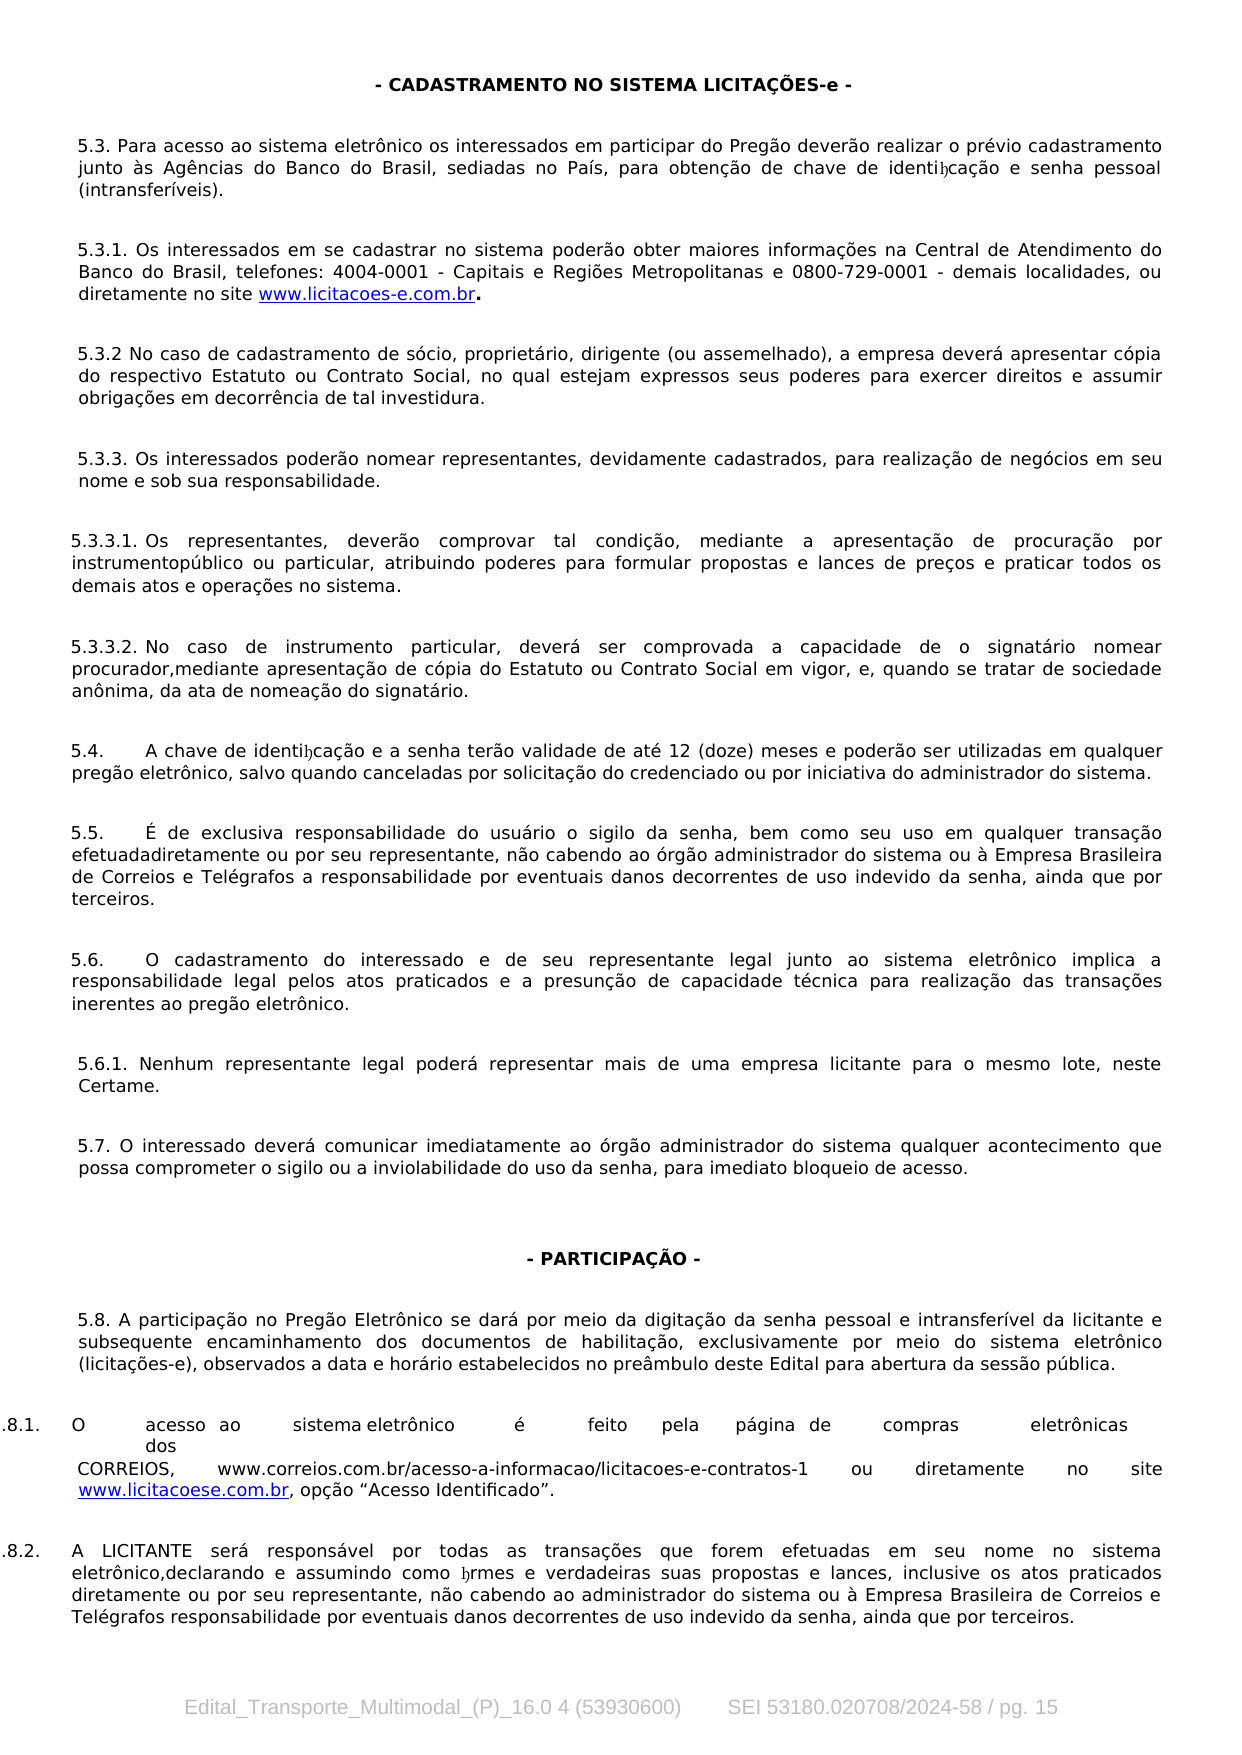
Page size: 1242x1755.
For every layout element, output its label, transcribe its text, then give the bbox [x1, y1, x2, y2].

list Os representantes, deverão comprovar tal condição, mediante a apresentação de procuração por instrumentopúblico ou particular, atribuindo poderes para formular propostas e lances de preços e praticar todos os demais atos e operações no sistema. [70, 531, 1164, 597]
list O acesso ao sistema eletrônico é feito pela página de compras eletrônicas dos [0, 1414, 1164, 1457]
text 5.7. O interessado deverá comunicar imediatamente ao órgão administrador do sistema qualquer acontecimento que possa comprometer o sigilo ou a inviolabilidade do uso da senha, para imediato bloqueio de acesso. [77, 1136, 1164, 1179]
text 5.3.1. Os interessados em se cadastrar no sistema poderão obter maiores informações na Central de Atendimento do Banco do Brasil, telefones: 4004-0001 - Capitais e Regiões Metropolitanas e 0800-729-0001 - demais localidades, ou diretamente no site www.licitacoes-e.com.br. [77, 240, 1164, 305]
list CADASTRAMENTO NO SISTEMA LICITAÇÕES-e - [58, 75, 1169, 96]
list A chave de identicação e a senha terão validade de até 12 (doze) meses e poderão ser utilizadas em qualquer pregão eletrônico, salvo quando canceladas por solicitação do credenciado ou por iniciativa do administrador do sistema. [70, 741, 1164, 783]
text CORREIOS, www.correios.com.br/acesso-a-informacao/licitacoes-e-contratos-1 ou diretamente no site www.licitacoese.com.br, opção “Acesso Identificado”. [77, 1458, 1164, 1501]
text 5.3.3. Os interessados poderão nomear representantes, devidamente cadastrados, para realização de negócios em seu nome e sob sua responsabilidade. [77, 449, 1164, 491]
text 5.3.2 No caso de cadastramento de sócio, proprietário, dirigente (ou assemelhado), a empresa deverá apresentar cópia do respectivo Estatuto ou Contrato Social, no qual estejam expressos seus poderes para exercer direitos e assumir obrigações em decorrência de tal investidura. [77, 344, 1164, 409]
list A LICITANTE será responsável por todas as transações que forem efetuadas em seu nome no sistema eletrônico,declarando e assumindo como rmes e verdadeiras suas propostas e lances, inclusive os atos praticados diretamente ou por seu representante, não cabendo ao administrador do sistema ou à Empresa Brasileira de Correios e Telégrafos responsabilidade por eventuais danos decorrentes de uso indevido da senha, ainda que por terceiros. [0, 1541, 1164, 1627]
text 5.8. A participação no Pregão Eletrônico se dará por meio da digitação da senha pessoal e intransferível da licitante e subsequente encaminhamento dos documentos de habilitação, exclusivamente por meio do sistema eletrônico (licitações-e), observados a data e horário estabelecidos no preâmbulo deste Edital para abertura da sessão pública. [77, 1310, 1164, 1375]
text 5.6.1. Nenhum representante legal poderá representar mais de uma empresa licitante para o mesmo lote, neste Certame. [77, 1054, 1164, 1096]
list É de exclusiva responsabilidade do usuário o sigilo da senha, bem como seu uso em qualquer transação efetuadadiretamente ou por seu representante, não cabendo ao órgão administrador do sistema ou à Empresa Brasileira de Correios e Telégrafos a responsabilidade por eventuais danos decorrentes de uso indevido da senha, ainda que por terceiros. [70, 823, 1164, 910]
text 5.3. Para acesso ao sistema eletrônico os interessados em participar do Pregão deverão realizar o prévio cadastramento junto às Agências do Banco do Brasil, sediadas no País, para obtenção de chave de identicação e senha pessoal (intransferíveis). [77, 136, 1164, 200]
list No caso de instrumento particular, deverá ser comprovada a capacidade de o signatário nomear procurador,mediante apresentação de cópia do Estatuto ou Contrato Social em vigor, e, quando se tratar de sociedade anônima, da ata de nomeação do signatário. [70, 637, 1164, 701]
list O cadastramento do interessado e de seu representante legal junto ao sistema eletrônico implica a responsabilidade legal pelos atos praticados e a presunção de capacidade técnica para realização das transações inerentes ao pregão eletrônico. [70, 949, 1164, 1014]
list PARTICIPAÇÃO - [58, 1249, 1169, 1270]
